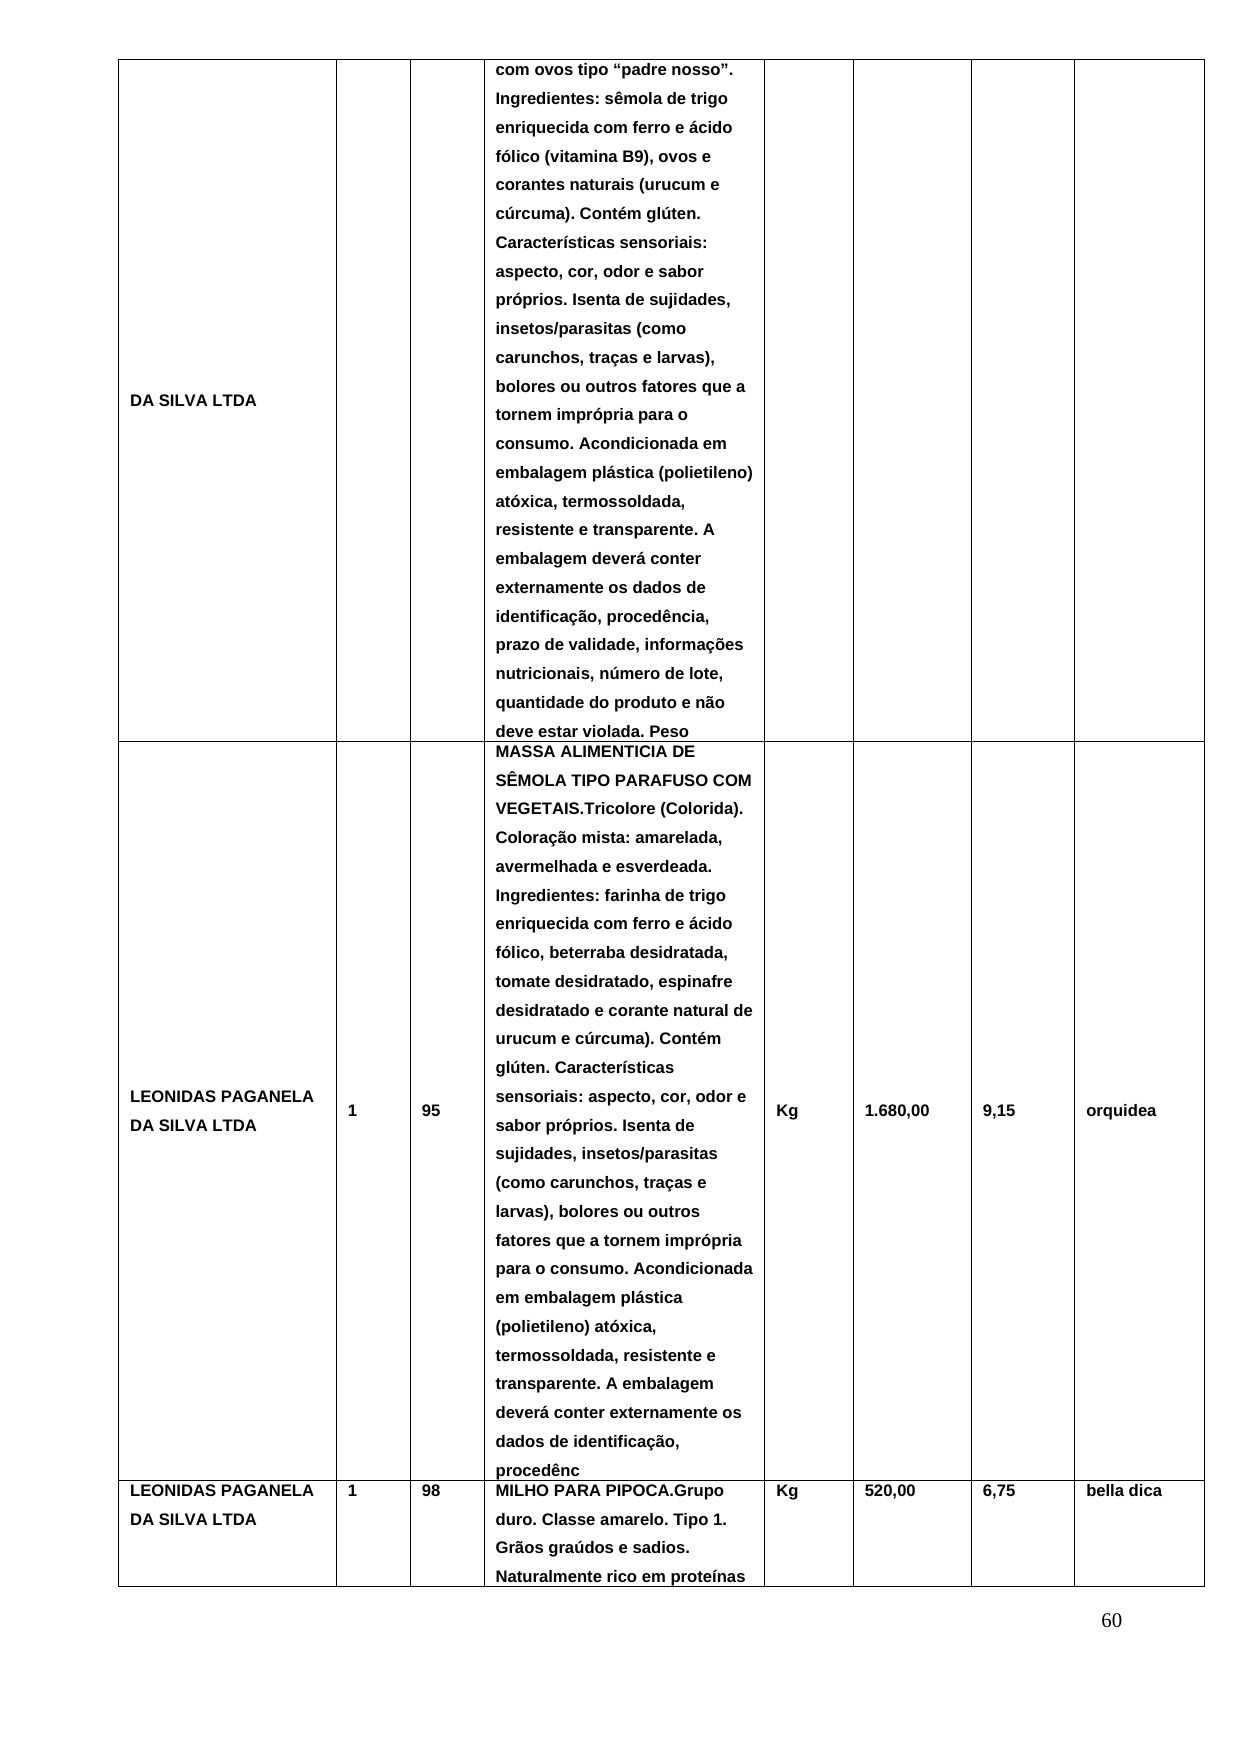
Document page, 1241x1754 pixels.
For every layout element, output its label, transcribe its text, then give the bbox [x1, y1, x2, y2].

table_cell LEONIDAS PAGANELA DA SILVA LTDA [119, 742, 336, 1479]
table_cell 520,00 [854, 1481, 971, 1586]
table_cell 6,75 [972, 1481, 1074, 1586]
table_cell com ovos tipo “padre nosso”. Ingredientes: sêmola de trigo enriquecida com ferro e ácido fólico (vitamina B9), ovos e corantes naturais (urucum e cúrcuma). Contém glúten. Características sensoriais: aspecto, cor, odor e sabor próprios. Isenta de sujidades, insetos/parasitas (como carunchos, traças e larvas), bolores ou outros fatores que a tornem imprópria para o consumo. Acondicionada em embalagem plástica (polietileno) atóxica, termossoldada, resistente e transparente. A embalagem deverá conter externamente os dados de identificação, procedência, prazo de validade, informações nutricionais, número de lote, quantidade do produto e não deve estar violada. Peso [485, 60, 764, 741]
table_cell [1075, 60, 1204, 741]
table_cell MILHO PARA PIPOCA.Grupo duro. Classe amarelo. Tipo 1. Grãos graúdos e sadios. Naturalmente rico em proteínas [485, 1481, 764, 1586]
table_cell [972, 60, 1074, 741]
table_cell MASSA ALIMENTICIA DE SÊMOLA TIPO PARAFUSO COM VEGETAIS.Tricolore (Colorida). Coloração mista: amarelada, avermelhada e esverdeada. Ingredientes: farinha de trigo enriquecida com ferro e ácido fólico, beterraba desidratada, tomate desidratado, espinafre desidratado e corante natural de urucum e cúrcuma). Contém glúten. Características sensoriais: aspecto, cor, odor e sabor próprios. Isenta de sujidades, insetos/parasitas (como carunchos, traças e larvas), bolores ou outros fatores que a tornem imprópria para o consumo. Acondicionada em embalagem plástica (polietileno) atóxica, termossoldada, resistente e transparente. A embalagem deverá conter externamente os dados de identificação, procedênc [485, 742, 764, 1479]
table_cell 1 [337, 1481, 410, 1586]
table_cell LEONIDAS PAGANELA DA SILVA LTDA [119, 1481, 336, 1586]
table_cell [411, 60, 484, 741]
table_cell [854, 60, 971, 741]
table_cell DA SILVA LTDA [119, 60, 336, 741]
table_cell [337, 60, 410, 741]
table_cell 95 [411, 742, 484, 1479]
table_cell Kg [765, 1481, 853, 1586]
table_cell orquidea [1075, 742, 1204, 1479]
table_cell 9,15 [972, 742, 1074, 1479]
table_cell Kg [765, 742, 853, 1479]
table_cell 1 [337, 742, 410, 1479]
table_cell 98 [411, 1481, 484, 1586]
table_cell bella dica [1075, 1481, 1204, 1586]
table_cell 1.680,00 [854, 742, 971, 1479]
table_cell [765, 60, 853, 741]
